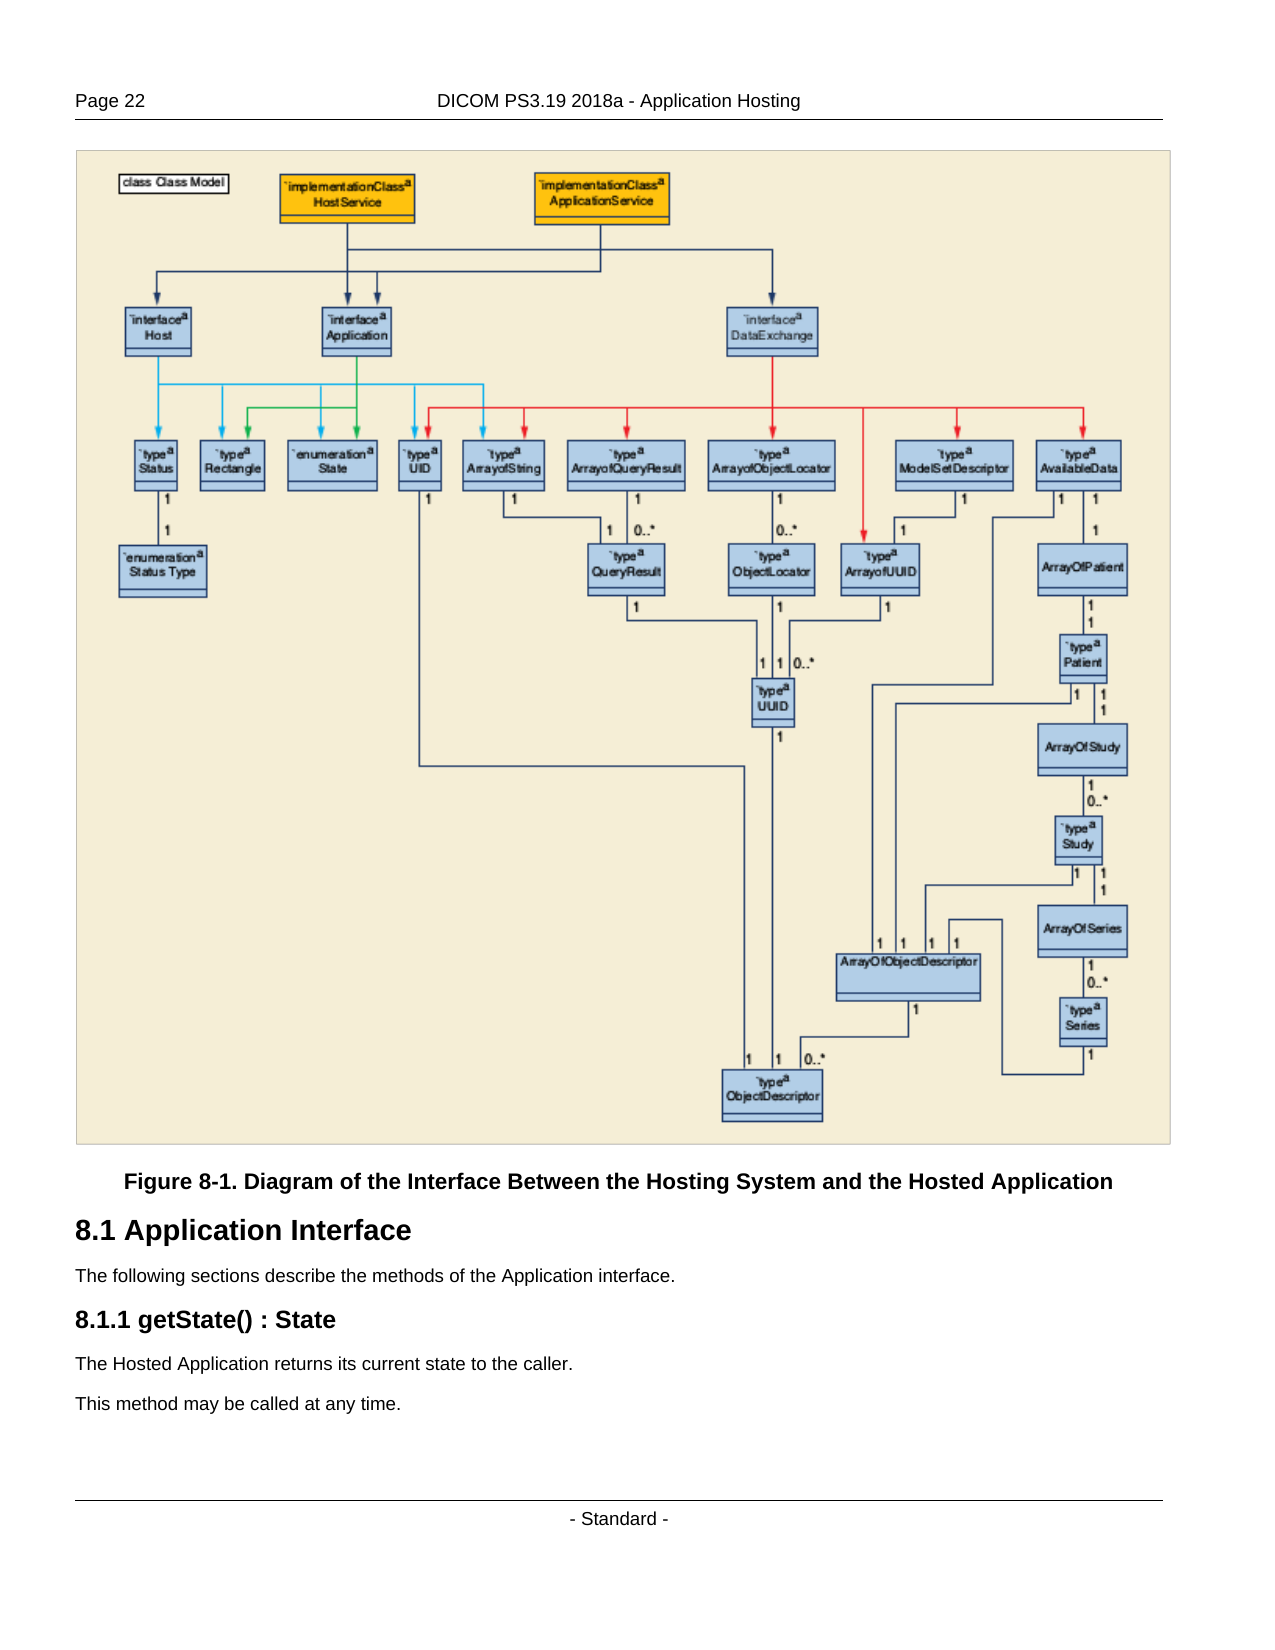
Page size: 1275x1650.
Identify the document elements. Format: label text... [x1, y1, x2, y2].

picture [75, 150, 1172, 1146]
text 8.1 Application Interface [75, 1212, 1162, 1246]
text Figure 8-1. Diagram of the Interface Between the Hosting System and the Hosted Application [75, 1168, 1162, 1194]
text The Hosted Application returns its current state to the caller. [75, 1353, 1162, 1374]
text 8.1.1 getState() : State [75, 1305, 1162, 1334]
text This method may be called at any time. [75, 1393, 1162, 1414]
text The following sections describe the methods of the Application interface. [75, 1265, 1162, 1286]
